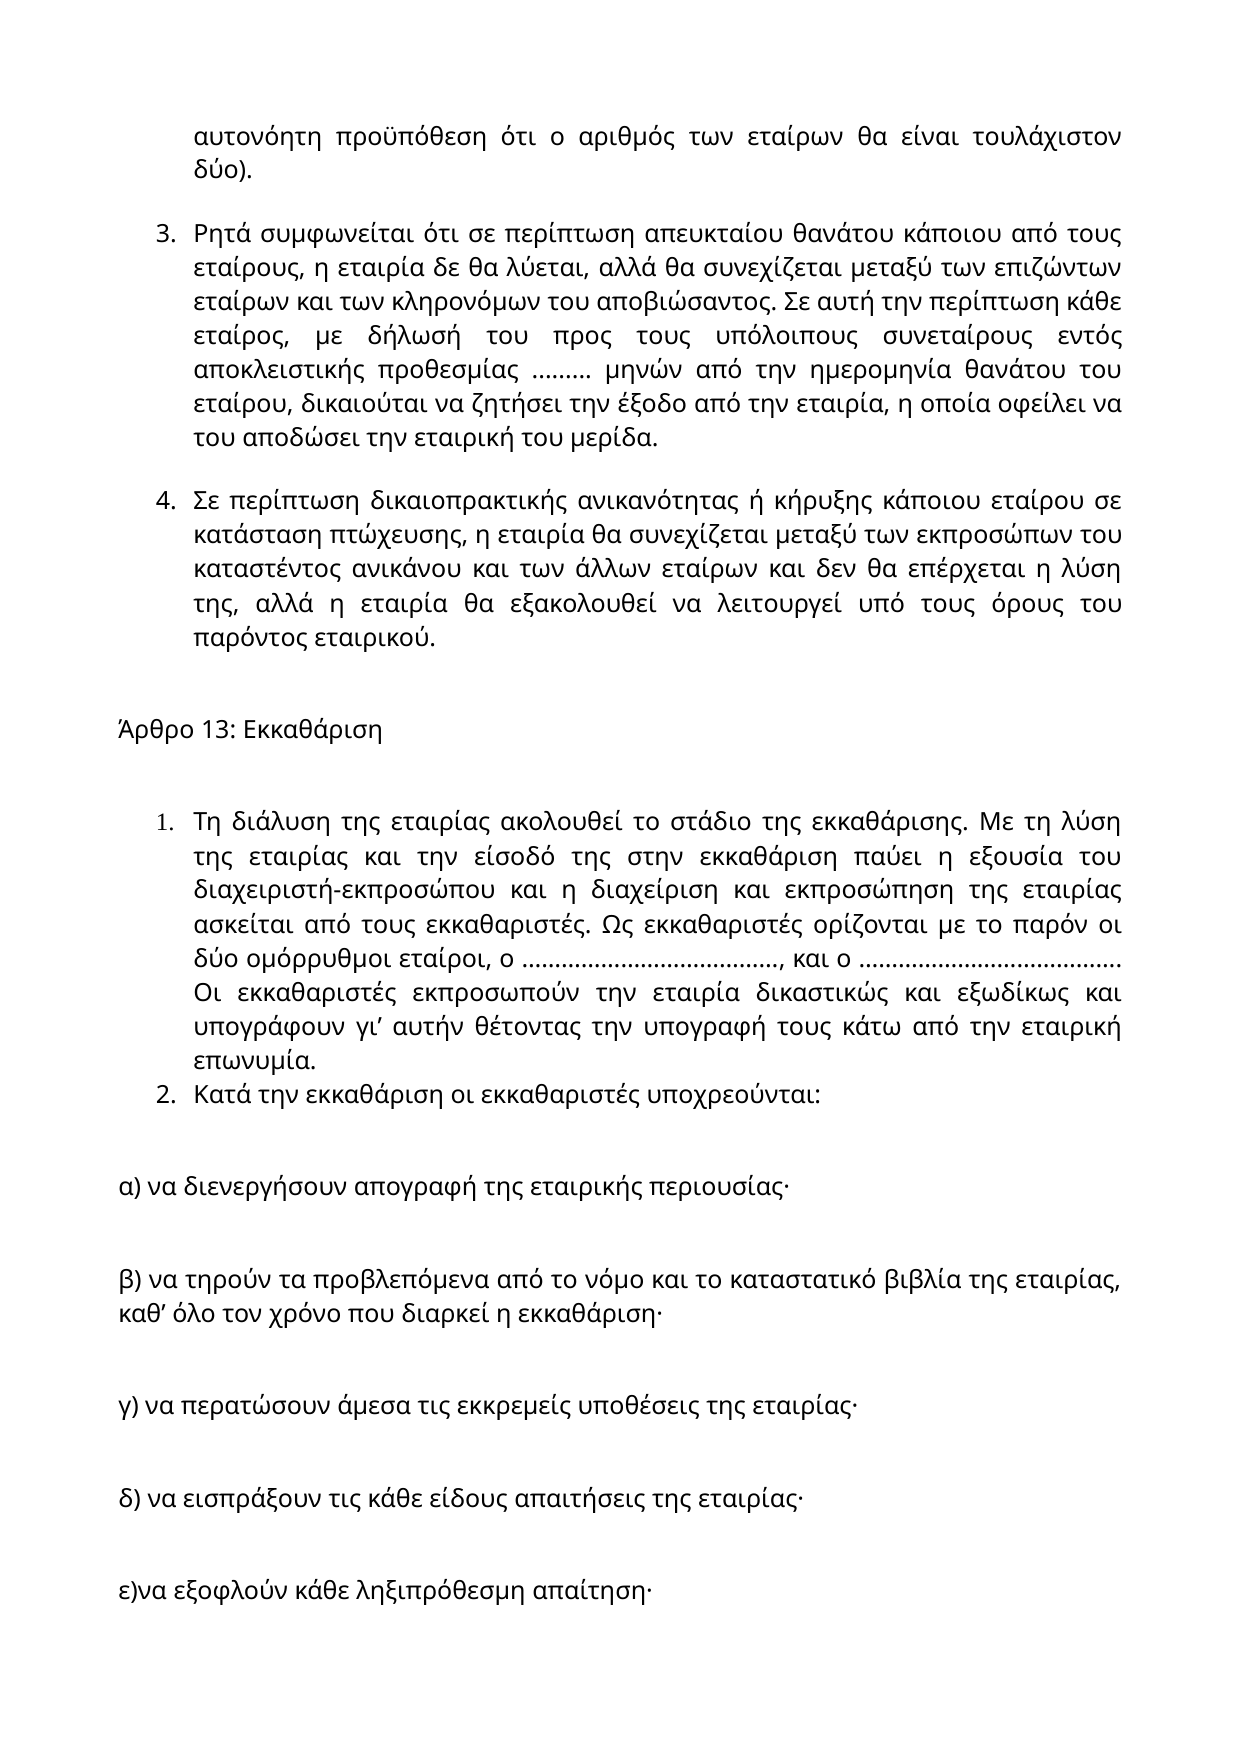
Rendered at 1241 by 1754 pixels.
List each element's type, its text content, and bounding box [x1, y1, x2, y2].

text α) να διενεργήσουν απογραφή της εταιρικής περιουσίας· [118, 1169, 1122, 1203]
list Τη διάλυση της εταιρίας ακολουθεί το στάδιο της εκκαθάρισης. Με τη λύση της εταιρίας και την είσοδό της στην εκκαθάριση παύει η εξουσία του διαχειριστή-εκπροσώπου και η διαχείριση και εκπροσώπηση της εταιρίας ασκείται από τους εκκαθαριστές. Ως εκκαθαριστές ορίζονται με το παρόν οι δύο ομόρρυθμοι εταίροι, ο …………………………………, και ο …………………………………. Οι εκκαθαριστές εκπροσωπούν την εταιρία δικαστικώς και εξωδίκως και υπογράφουν γι’ αυτήν θέτοντας την υπογραφή τους κάτω από την εταιρική επωνυμία. [156, 804, 1122, 1077]
list Σε περίπτωση δικαιοπρακτικής ανικανότητας ή κήρυξης κάποιου εταίρου σε κατάσταση πτώχευσης, η εταιρία θα συνεχίζεται μεταξύ των εκπροσώπων του καταστέντος ανικάνου και των άλλων εταίρων και δεν θα επέρχεται η λύση της, αλλά η εταιρία θα εξακολουθεί να λειτουργεί υπό τους όρους του παρόντος εταιρικού. [156, 483, 1122, 653]
text Άρθρο 13: Εκκαθάριση [118, 712, 1122, 746]
text δ) να εισπράξουν τις κάθε είδους απαιτήσεις της εταιρίας· [118, 1480, 1122, 1514]
text ε)να εξοφλούν κάθε ληξιπρόθεσμη απαίτηση· [118, 1573, 1122, 1607]
text γ) να περατώσουν άμεσα τις εκκρεμείς υποθέσεις της εταιρίας· [118, 1388, 1122, 1422]
text β) να τηρούν τα προβλεπόμενα από το νόμο και το καταστατικό βιβλία της εταιρίας, καθ’ όλο τον χρόνο που διαρκεί η εκκαθάριση· [118, 1261, 1122, 1329]
list Pητά συμφωνείται ότι σε περίπτωση απευκταίου θανάτου κάποιου από τους εταίρους, η εταιρία δε θα λύεται, αλλά θα συνεχίζεται μεταξύ των επιζώντων εταίρων και των κληρονόμων του αποβιώσαντος. Σε αυτή την περίπτωση κάθε εταίρος, με δήλωσή του προς τους υπόλοιπους συνεταίρους εντός αποκλειστικής προθεσμίας ......... μηνών από την ημερομηνία θανάτου του εταίρου, δικαιούται να ζητήσει την έξοδο από την εταιρία, η οποία οφείλει να του αποδώσει την εταιρική του μερίδα. [156, 215, 1122, 454]
list αυτονόητη προϋπόθεση ότι ο αριθμός των εταίρων θα είναι τουλάχιστον δύο). [156, 118, 1122, 186]
list Κατά την εκκαθάριση οι εκκαθαριστές υποχρεούνται: [156, 1077, 1122, 1111]
